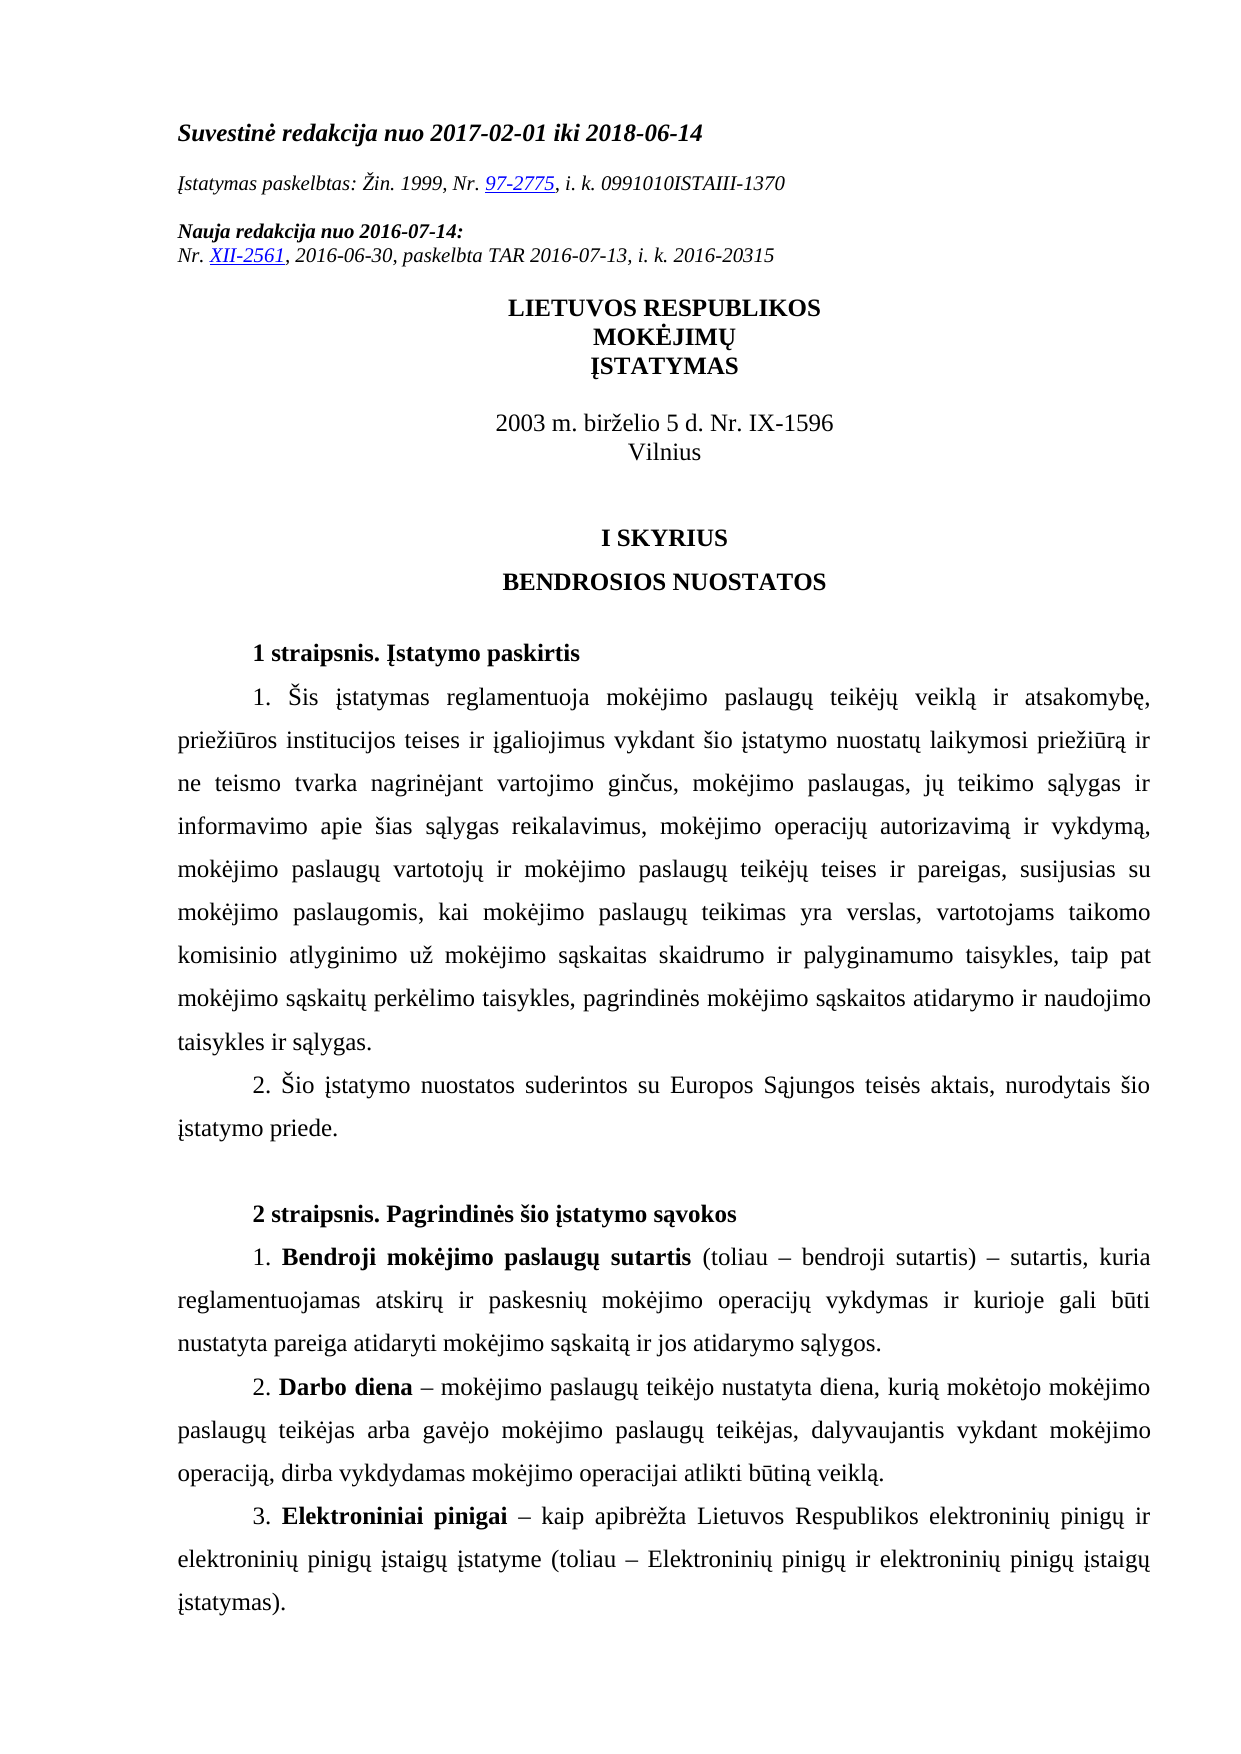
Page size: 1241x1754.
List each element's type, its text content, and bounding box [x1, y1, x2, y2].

text Vilnius [177, 437, 1152, 466]
text 1. Bendroji mokėjimo paslaugų sutartis (toliau – bendroji sutartis) – sutartis, kuria reglamentuojamas atskirų ir paskesnių mokėjimo operacijų vykdymas ir kurioje gali būti nustatyta pareiga atidaryti mokėjimo sąskaitą ir jos atidarymo sąlygos. [177, 1242, 1152, 1357]
text Nauja redakcija nuo 2016-07-14: [177, 219, 1152, 243]
text Įstatymas paskelbtas: Žin. 1999, Nr. 97-2775, i. k. 0991010ISTAIII-1370 [177, 171, 1152, 195]
text Suvestinė redakcija nuo 2017-02-01 iki 2018-06-14 [177, 118, 1152, 147]
text 2003 m. birželio 5 d. Nr. IX-1596 [177, 408, 1152, 437]
text BENDROSIOS NUOSTATOS [177, 567, 1152, 595]
text 1 straipsnis. Įstatymo paskirtis [177, 638, 1152, 667]
text 1. Šis įstatymas reglamentuoja mokėjimo paslaugų teikėjų veiklą ir atsakomybę, priežiūros institucijos teises ir įgaliojimus vykdant šio įstatymo nuostatų laikymosi priežiūrą ir ne teismo tvarka nagrinėjant vartojimo ginčus, mokėjimo paslaugas, jų teikimo sąlygas ir informavimo apie šias sąlygas reikalavimus, mokėjimo operacijų autorizavimą ir vykdymą, mokėjimo paslaugų vartotojų ir mokėjimo paslaugų teikėjų teises ir pareigas, susijusias su mokėjimo paslaugomis, kai mokėjimo paslaugų teikimas yra verslas, vartotojams taikomo komisinio atlyginimo už mokėjimo sąskaitas skaidrumo ir palyginamumo taisykles, taip pat mokėjimo sąskaitų perkėlimo taisykles, pagrindinės mokėjimo sąskaitos atidarymo ir naudojimo taisykles ir sąlygas. [177, 682, 1152, 1055]
text 2 straipsnis. Pagrindinės šio įstatymo sąvokos [177, 1199, 1152, 1228]
text 3. Elektroniniai pinigai – kaip apibrėžta Lietuvos Respublikos elektroninių pinigų ir elektroninių pinigų įstaigų įstatyme (toliau – Elektroninių pinigų ir elektroninių pinigų įstaigų įstatymas). [177, 1501, 1152, 1616]
text Nr. XII-2561, 2016-06-30, paskelbta TAR 2016-07-13, i. k. 2016-20315 [177, 243, 1152, 267]
text 2. Darbo diena – mokėjimo paslaugų teikėjo nustatyta diena, kurią mokėtojo mokėjimo paslaugų teikėjas arba gavėjo mokėjimo paslaugų teikėjas, dalyvaujantis vykdant mokėjimo operaciją, dirba vykdydamas mokėjimo operacijai atlikti būtiną veiklą. [177, 1372, 1152, 1487]
text 2. Šio įstatymo nuostatos suderintos su Europos Sąjungos teisės aktais, nurodytais šio įstatymo priede. [177, 1070, 1152, 1142]
text LIETUVOS RESPUBLIKOS MOKĖJIMŲ ĮSTATYMAS [177, 293, 1152, 380]
text I SKYRIUS [177, 523, 1152, 552]
